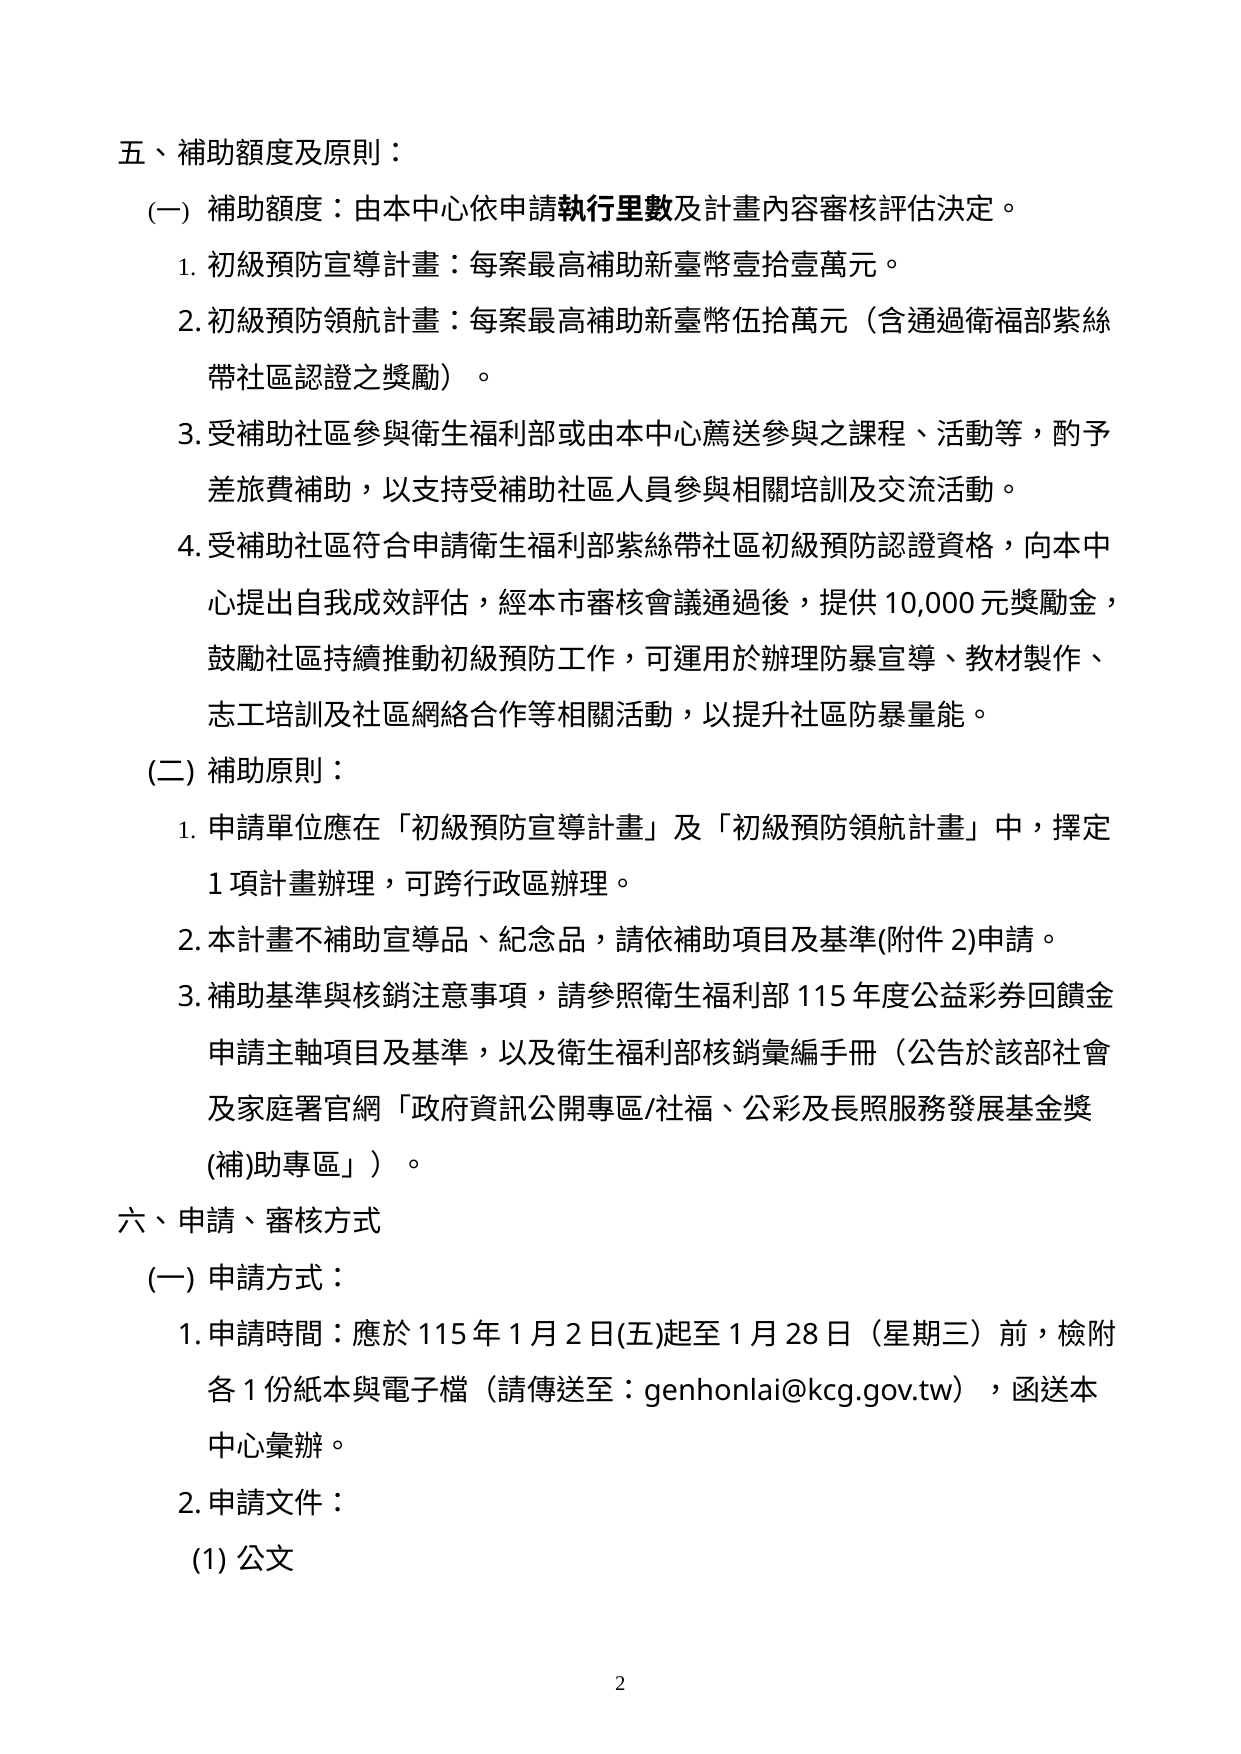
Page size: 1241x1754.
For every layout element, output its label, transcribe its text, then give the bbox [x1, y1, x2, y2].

list 公文 [192, 1524, 1122, 1581]
list 申請時間：應於115年1月2日(五)起至1月28日（星期三）前，檢附各1份紙本與電子檔（請傳送至：genhonlai@kcg.gov.tw），函送本中心彙辦。 [177, 1299, 1122, 1468]
list 申請、審核方式 [117, 1187, 1122, 1243]
list 補助額度：由本中心依申請執行里數及計畫內容審核評估決定。 [148, 174, 1122, 231]
list 受補助社區參與衛生福利部或由本中心薦送參與之課程、活動等，酌予差旅費補助，以支持受補助社區人員參與相關培訓及交流活動。 [177, 399, 1122, 512]
list 補助基準與核銷注意事項，請參照衛生福利部115年度公益彩券回饋金申請主軸項目及基準，以及衛生福利部核銷彙編手冊（公告於該部社會及家庭署官網「政府資訊公開專區/社福、公彩及長照服務發展基金獎(補)助專區」）。 [177, 962, 1122, 1187]
list 申請方式： [148, 1243, 1122, 1299]
list 補助額度及原則： [117, 118, 1122, 174]
list 初級預防領航計畫：每案最高補助新臺幣伍拾萬元（含通過衛福部紫絲帶社區認證之獎勵）。 [177, 287, 1122, 399]
list 補助原則： [148, 737, 1122, 793]
list 申請單位應在「初級預防宣導計畫」及「初級預防領航計畫」中，擇定1 項計畫辦理，可跨行政區辦理。 [177, 793, 1122, 906]
list 受補助社區符合申請衛生福利部紫絲帶社區初級預防認證資格，向本中心提出自我成效評估，經本市審核會議通過後，提供10,000元獎勵金，鼓勵社區持續推動初級預防工作，可運用於辦理防暴宣導、教材製作、志工培訓及社區網絡合作等相關活動，以提升社區防暴量能。 [177, 512, 1122, 737]
list 初級預防宣導計畫：每案最高補助新臺幣壹拾壹萬元。 [177, 231, 1122, 287]
list 申請文件： [177, 1468, 1122, 1524]
list 本計畫不補助宣導品、紀念品，請依補助項目及基準(附件2)申請。 [177, 906, 1122, 962]
